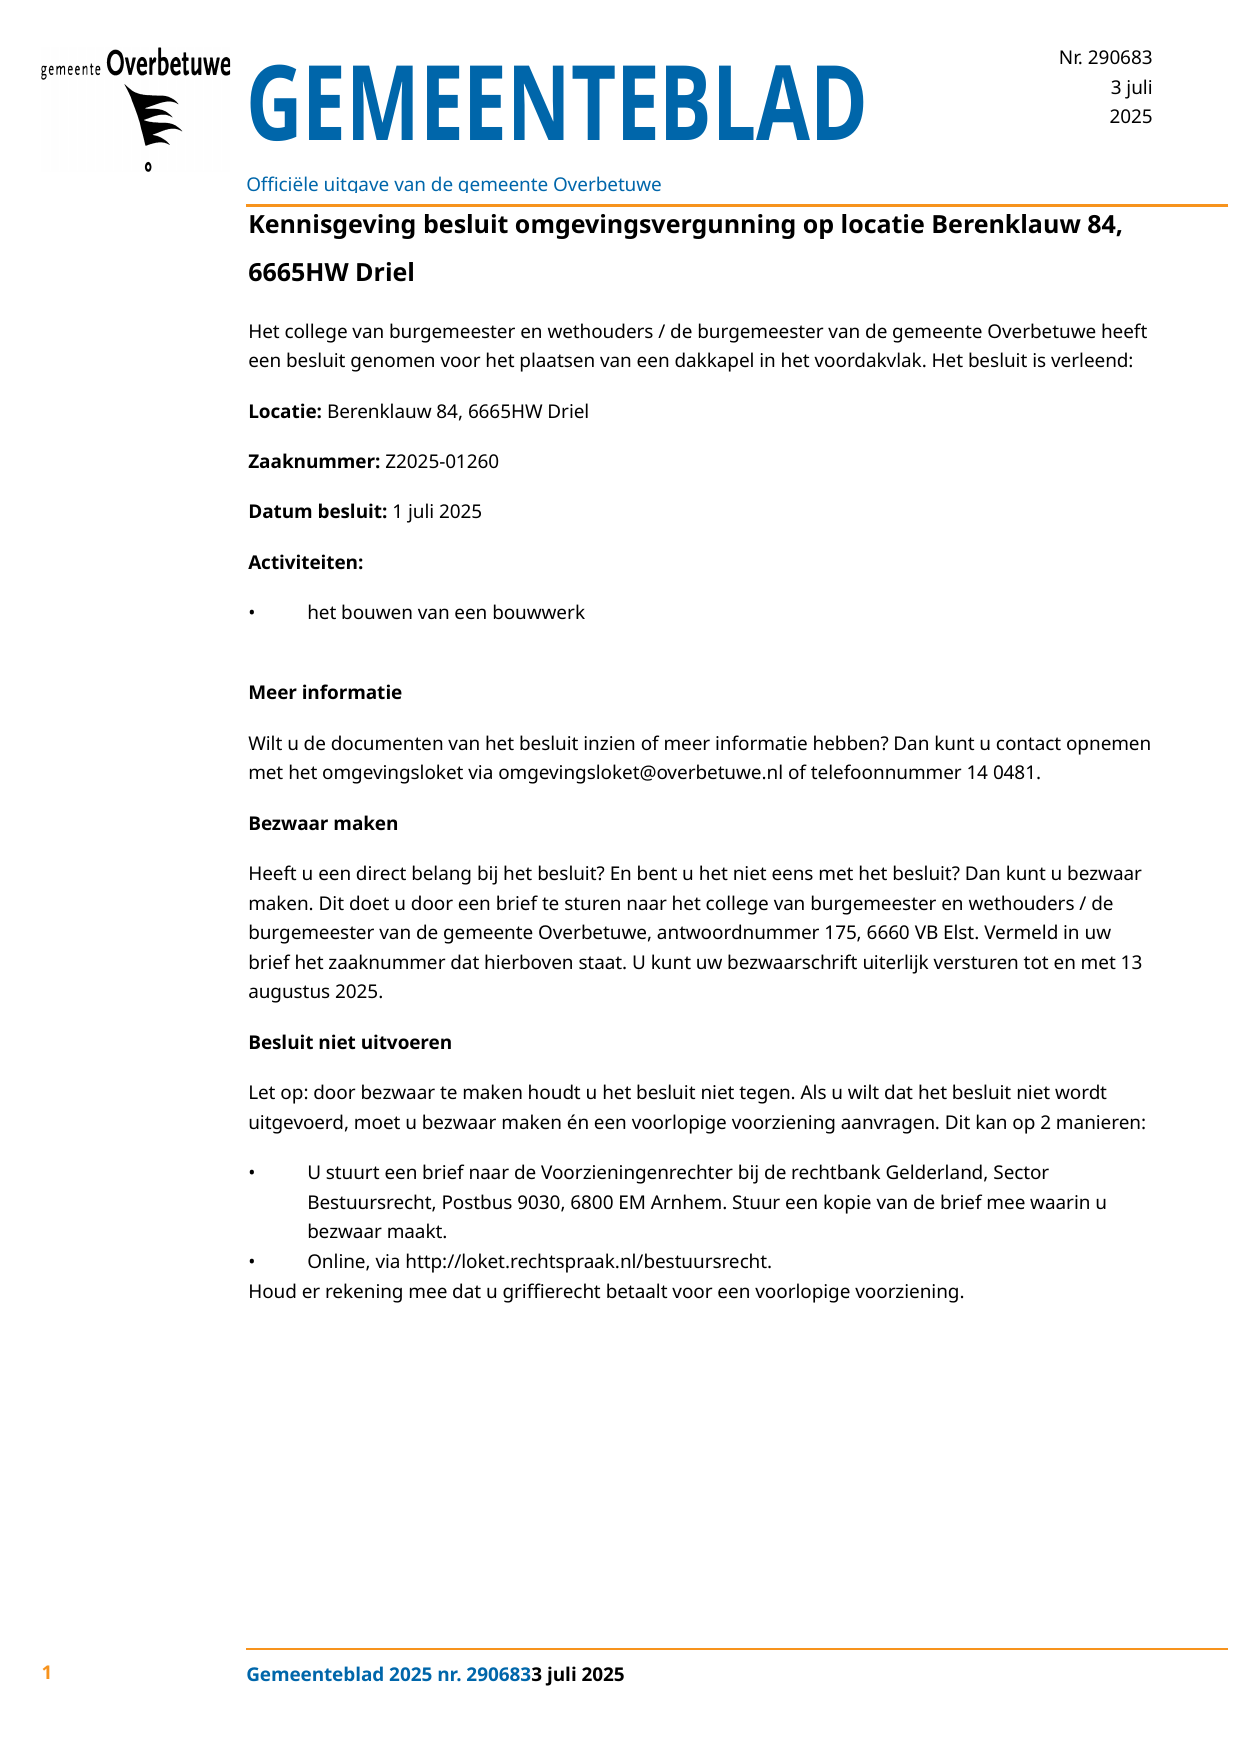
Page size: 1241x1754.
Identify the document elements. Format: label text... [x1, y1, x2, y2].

text Datum besluit: 1 juli 2025 [248, 499, 1152, 524]
text Kennisgeving besluit omgevingsvergunning op locatie Berenklauw 84, 6665HW Driel [248, 207, 1152, 288]
text Houd er rekening mee dat u griffierecht betaalt voor een voorlopige voorziening. [248, 1278, 1152, 1304]
picture [41, 47, 231, 172]
text Activiteiten: [248, 549, 1152, 575]
text Bezwaar maken [248, 810, 1152, 836]
text Besluit niet uitvoeren [248, 1029, 1152, 1055]
text Let op: door bezwaar te maken houdt u het besluit niet tegen. Als u wilt dat het besluit niet wordt uitgevoerd, moet u bezwaar maken én een voorlopige voorziening aanvragen. Dit kan op 2 manieren: [248, 1079, 1152, 1135]
text Het college van burgemeester en wethouders / de burgemeester van de gemeente Overbetuwe heeft een besluit genomen voor het plaatsen van een dakkapel in het voordakvlak. Het besluit is verleend: [248, 318, 1152, 373]
list U stuurt een brief naar de Voorzieningenrechter bij de rechtbank Gelderland, Sector Bestuursrecht, Postbus 9030, 6800 EM Arnhem. Stuur een kopie van de brief mee waarin u bezwaar maakt. [248, 1159, 1152, 1244]
list Online, via http://loket.rechtspraak.nl/bestuursrecht. [248, 1248, 1152, 1274]
text Heeft u een direct belang bij het besluit? En bent u het niet eens met het besluit? Dan kunt u bezwaar maken. Dit doet u door een brief te sturen naar het college van burgemeester en wethouders / de burgemeester van de gemeente Overbetuwe, antwoordnummer 175, 6660 VB Elst. Vermeld in uw brief het zaaknummer dat hierboven staat. U kunt uw bezwaarschrift uiterlijk versturen tot en met 13 augustus 2025. [248, 860, 1152, 1004]
text Wilt u de documenten van het besluit inzien of meer informatie hebben? Dan kunt u contact opnemen met het omgevingsloket via omgevingsloket@overbetuwe.nl of telefoonnummer 14 0481. [248, 730, 1152, 785]
text Locatie: Berenklauw 84, 6665HW Driel [248, 398, 1152, 424]
text Zaaknummer: Z2025-01260 [248, 448, 1152, 474]
list het bouwen van een bouwwerk [248, 599, 1152, 625]
text Meer informatie [248, 679, 1152, 705]
